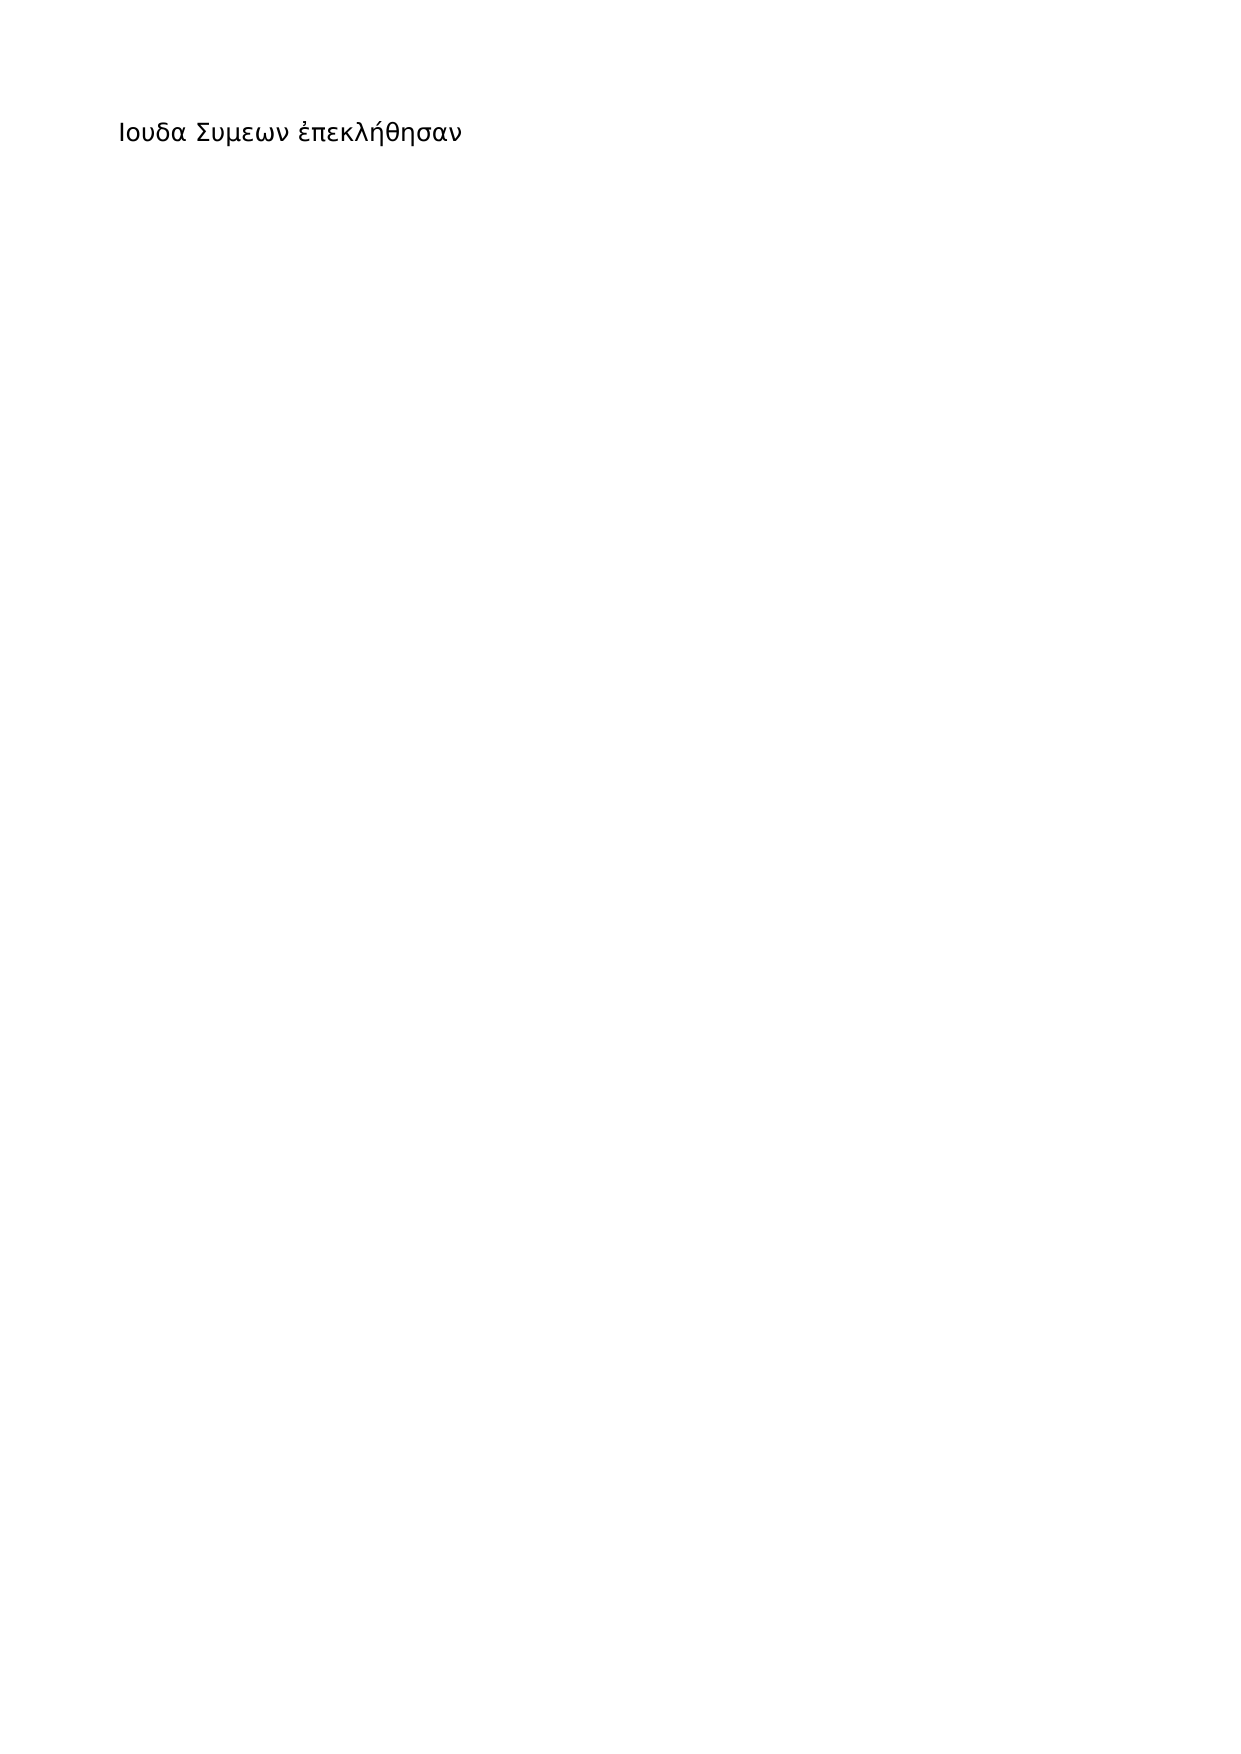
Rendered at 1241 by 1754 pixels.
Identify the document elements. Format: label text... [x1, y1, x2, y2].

text Ιουδα Συμεων ἐπεκλήθησαν [118, 118, 1122, 147]
